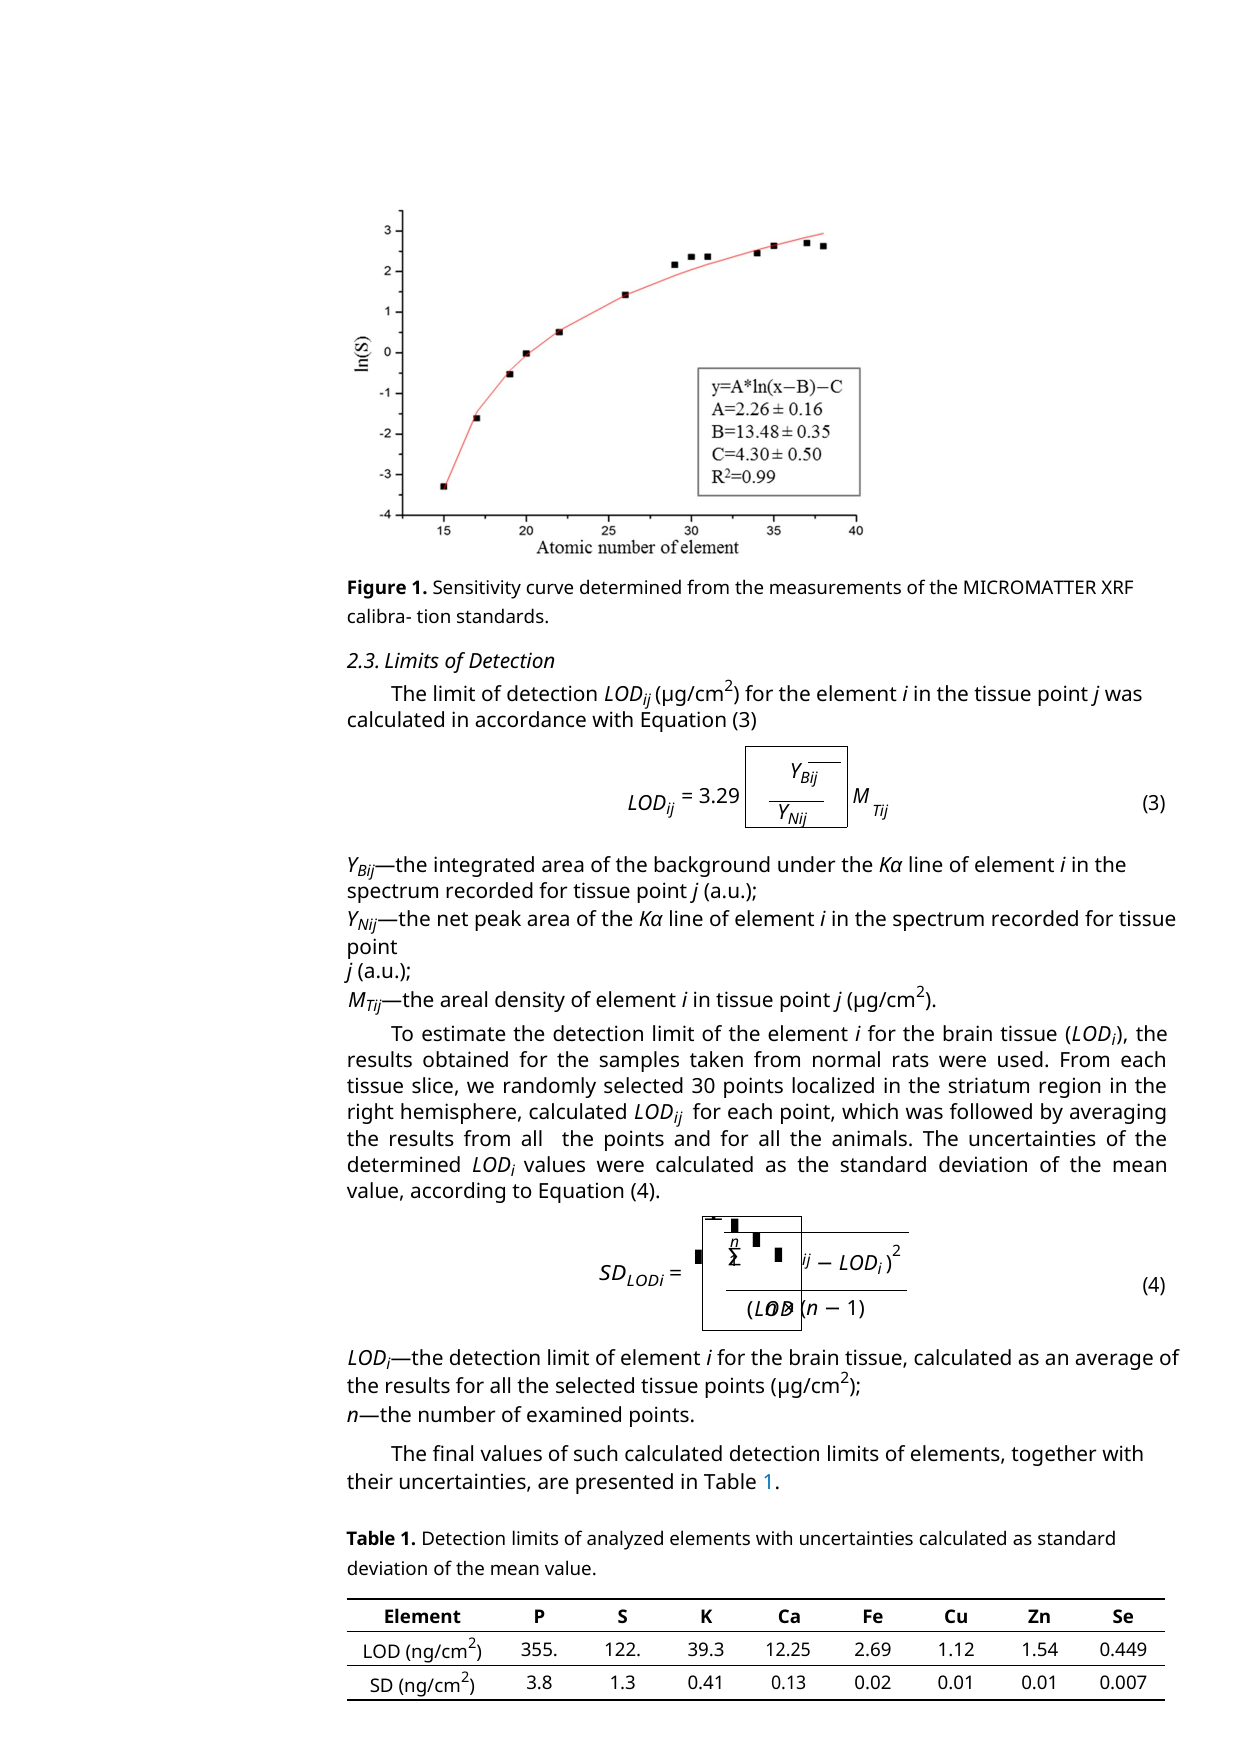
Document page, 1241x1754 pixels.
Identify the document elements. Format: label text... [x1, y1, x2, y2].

text Table 1. Detection limits of analyzed elements with uncertainties calculated as standard deviation of the mean value. [346, 1526, 1166, 1580]
text LODi—the detection limit of element i for the brain tissue, calculated as an average of the results for all the selected tissue points (µg/cm2); [347, 1343, 1180, 1399]
table_header Element [347, 1600, 501, 1631]
table_cell 355.4 [501, 1632, 581, 1665]
table_cell 12.25 [748, 1632, 831, 1665]
text j (a.u.); [347, 959, 1180, 983]
table_cell 0.015 [998, 1666, 1079, 1699]
table_header Zn [998, 1600, 1079, 1631]
text SDLODi = I 1 [62, 1269, 738, 1291]
text Tij [874, 799, 891, 821]
text The limit of detection LODij (µg/cm2) for the element i in the tissue point j was calculated in accordance with Equation (3) [347, 681, 1180, 733]
text n [62, 1234, 739, 1251]
text × × [746, 807, 777, 827]
text 1III (LOD [703, 1217, 801, 1251]
table_cell LOD (ng/cm2) [347, 1632, 501, 1665]
text YNij—the net peak area of the Kα line of element i in the spectrum recorded for tissue point [346, 905, 1180, 959]
table_header Ca [748, 1600, 831, 1631]
table_cell 0.028 [831, 1666, 914, 1699]
table_header S [581, 1600, 664, 1631]
table_cell SD (ng/cm2) [347, 1666, 501, 1699]
table_cell 1.126 [914, 1632, 998, 1665]
text ∑ ij [62, 1251, 810, 1269]
text Figure 1. Sensitivity curve determined from the measurements of the MICROMATTER XRF calibra- tion standards. [347, 574, 1175, 629]
table_header Cu [914, 1600, 998, 1631]
table_header K [664, 1600, 748, 1631]
picture [346, 204, 868, 561]
table_cell 0.4493 [1079, 1632, 1165, 1665]
text (4) [909, 1280, 1145, 1295]
table_header Fe [831, 1600, 914, 1631]
text − LODi )2 [816, 1239, 905, 1279]
table_cell 0.13 [748, 1666, 831, 1699]
table_cell 0.0073 [1079, 1666, 1165, 1699]
table_header P [501, 1600, 581, 1631]
text YBij—the integrated area of the background under the Kα line of element i in the spectrum recorded for tissue point j (a.u.); [346, 851, 1180, 904]
table_cell 0.012 [914, 1666, 998, 1699]
table_cell 1.544 [998, 1632, 1079, 1665]
text n—the number of examined points. [347, 1400, 1180, 1428]
table_header Se [1079, 1600, 1165, 1631]
table_cell 39.36 [664, 1632, 748, 1665]
text n × (n − 1) [765, 1295, 1180, 1320]
text = 3.29 M [681, 789, 872, 807]
text (3) [896, 788, 1165, 816]
text (4) [1145, 1280, 1162, 1295]
text LODij [62, 788, 674, 819]
list Limits of Detection [347, 647, 1180, 675]
table_cell 2.695 [831, 1632, 914, 1665]
text YBij [789, 764, 872, 789]
table_cell 0.41 [664, 1666, 748, 1699]
table_cell 122.7 [581, 1632, 664, 1665]
table_cell 1.3 [581, 1666, 664, 1699]
text MTij—the areal density of element i in tissue point j (µg/cm2). [348, 983, 1180, 1014]
text To estimate the detection limit of the element i for the brain tissue (LODi), the results obtained for the samples taken from normal rats were used. From each tissue slice, we randomly selected 30 points localized in the striatum region in the right hemisphere, calculated LODij for each point, which was followed by averaging the results from all the points and for all the animals. The uncertainties of the determined LODi values were calculated as the standard deviation of the mean value, according to Equation (4). [347, 1020, 1168, 1204]
table_cell 3.8 [501, 1666, 581, 1699]
text YNij [777, 807, 872, 829]
text The final values of such calculated detection limits of elements, together with their uncertainties, are presented in Table 1. [347, 1439, 1180, 1496]
text 1III (LOD [703, 1269, 801, 1330]
